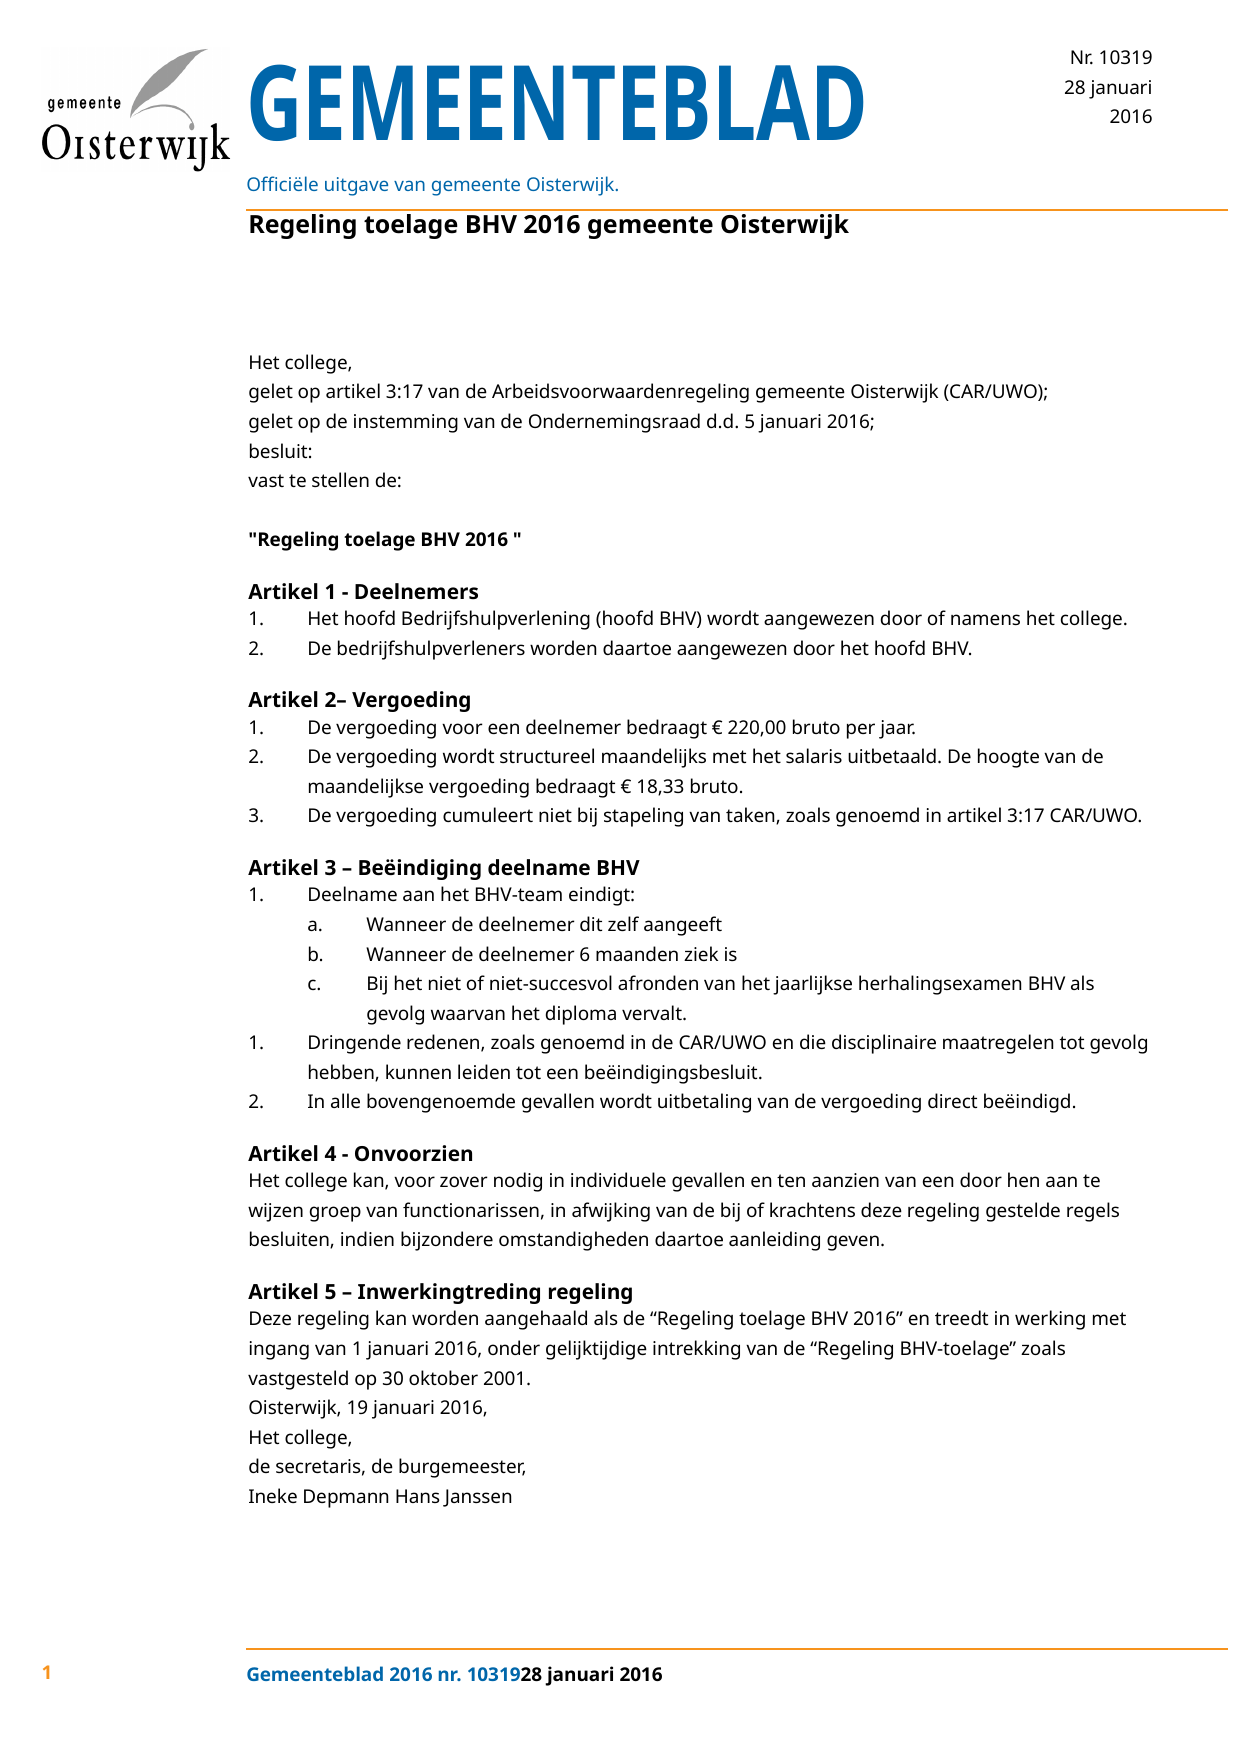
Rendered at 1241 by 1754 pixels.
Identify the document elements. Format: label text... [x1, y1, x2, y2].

list De bedrijfshulpverleners worden daartoe aangewezen door het hoofd BHV. [248, 635, 1152, 661]
text Artikel 2– Vergoeding [248, 686, 1152, 714]
list Het hoofd Bedrijfshulpverlening (hoofd BHV) wordt aangewezen door of namens het college. [248, 606, 1152, 631]
text Regeling toelage BHV 2016 gemeente Oisterwijk [248, 211, 1152, 241]
text de secretaris, de burgemeester, [248, 1453, 1152, 1479]
list Dringende redenen, zoals genoemd in de CAR/UWO en die disciplinaire maatregelen tot gevolg hebben, kunnen leiden tot een beëindigingsbesluit. [248, 1029, 1152, 1085]
text gelet op artikel 3:17 van de Arbeidsvoorwaardenregeling gemeente Oisterwijk (CAR/UWO); [248, 379, 1152, 404]
text Artikel 4 - Onvoorzien [248, 1139, 1152, 1167]
list Wanneer de deelnemer 6 maanden ziek is [307, 941, 1152, 966]
text gelet op de instemming van de Ondernemingsraad d.d. 5 januari 2016; [248, 408, 1152, 434]
text Het college, [248, 349, 1152, 375]
text Artikel 3 – Beëindiging deelname BHV [248, 853, 1152, 882]
text Ineke Depmann Hans Janssen [248, 1483, 1152, 1509]
text Oisterwijk, 19 januari 2016, [248, 1394, 1152, 1420]
text Artikel 1 - Deelnemers [248, 577, 1152, 606]
list De vergoeding wordt structureel maandelijks met het salaris uitbetaald. De hoogte van de maandelijkse vergoeding bedraagt € 18,33 bruto. [248, 743, 1152, 799]
list De vergoeding cumuleert niet bij stapeling van taken, zoals genoemd in artikel 3:17 CAR/UWO. [248, 803, 1152, 828]
list Deelname aan het BHV-team eindigt: [248, 882, 1152, 907]
list In alle bovengenoemde gevallen wordt uitbetaling van de vergoeding direct beëindigd. [248, 1089, 1152, 1114]
text Het college, [248, 1424, 1152, 1449]
list Bij het niet of niet-succesvol afronden van het jaarlijkse herhalingsexamen BHV als gevolg waarvan het diploma vervalt. [307, 970, 1152, 1026]
text "Regeling toelage BHV 2016 " [248, 527, 1152, 552]
text Deze regeling kan worden aangehaald als de “Regeling toelage BHV 2016” en treedt in werking met ingang van 1 januari 2016, onder gelijktijdige intrekking van de “Regeling BHV-toelage” zoals vastgesteld op 30 oktober 2001. [248, 1306, 1152, 1390]
text vast te stellen de: [248, 467, 1152, 493]
text Artikel 5 – Inwerkingtreding regeling [248, 1277, 1152, 1306]
list De vergoeding voor een deelnemer bedraagt € 220,00 bruto per jaar. [248, 714, 1152, 740]
text Het college kan, voor zover nodig in individuele gevallen en ten aanzien van een door hen aan te wijzen groep van functionarissen, in afwijking van de bij of krachtens deze regeling gestelde regels besluiten, indien bijzondere omstandigheden daartoe aanleiding geven. [248, 1167, 1152, 1252]
list Wanneer de deelnemer dit zelf aangeeft [307, 911, 1152, 937]
text besluit: [248, 438, 1152, 464]
picture [41, 47, 231, 172]
